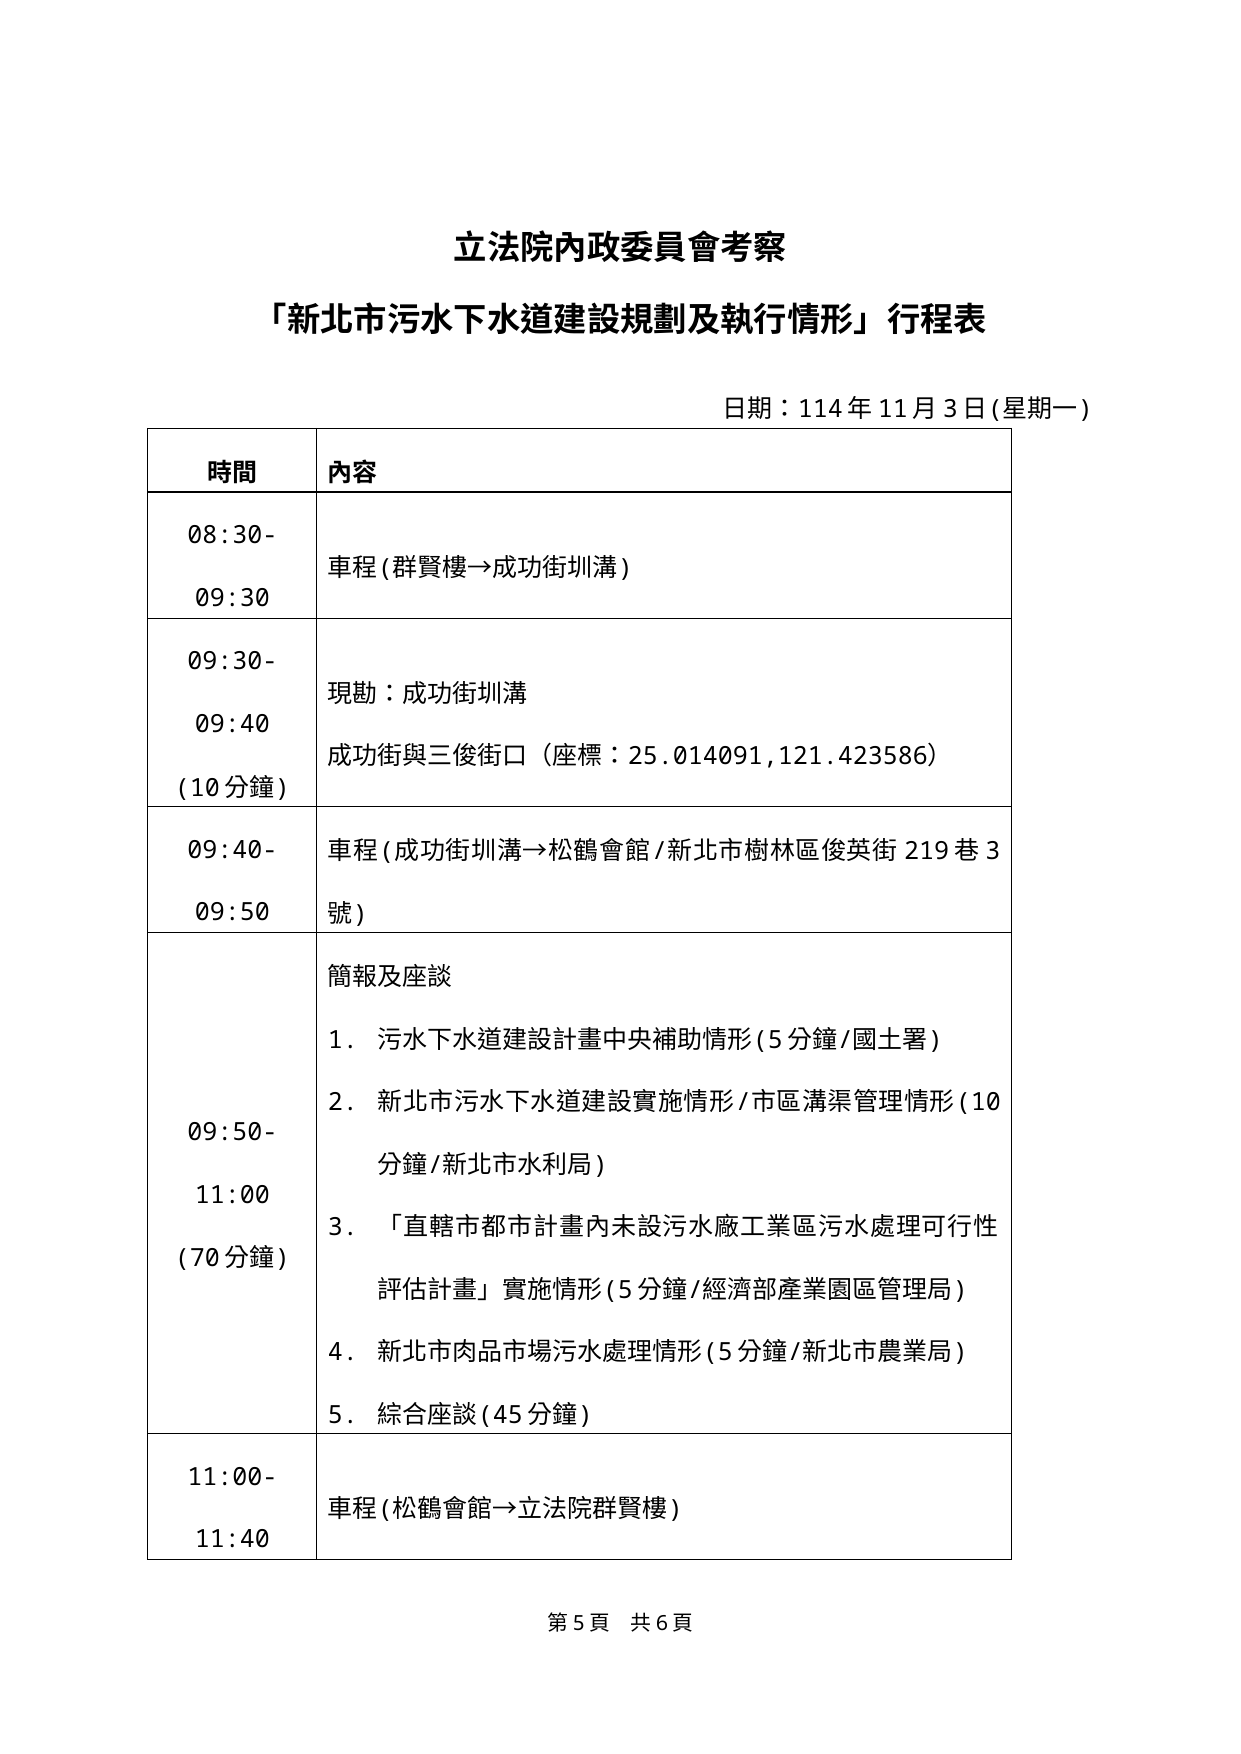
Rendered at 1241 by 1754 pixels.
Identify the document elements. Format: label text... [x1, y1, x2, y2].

table_cell 車程(群賢樓→成功街圳溝) [317, 493, 1011, 617]
table_cell 09:30-09:40 (10分鐘) [148, 619, 316, 806]
table_header 時間 [148, 429, 316, 491]
table_header 內容 [317, 429, 1011, 491]
table_cell 車程(成功街圳溝→松鶴會館/新北市樹林區俊英街219巷3號) [317, 807, 1011, 932]
table_cell 08:30-09:30 [148, 493, 316, 617]
table_cell 簡報及座談 污水下水道建設計畫中央補助情形(5分鐘/國土署) 新北市污水下水道建設實施情形/市區溝渠管理情形(10分鐘/新北市水利局) 「直轄市都市計畫內未設污水廠工業區污水處理可行性評估計畫」實施情形(5分鐘/經濟部產業園區管理局) 新北市肉品市場污水處理情形(5分鐘/新北市農業局) 綜合座談(45分鐘) [317, 933, 1011, 1433]
table_cell 09:40-09:50 [148, 807, 316, 932]
text 立法院內政委員會考察 [148, 221, 1092, 269]
table_cell 現勘：成功街圳溝 成功街與三俊街口（座標：25.014091,121.423586） [317, 619, 1011, 806]
table_cell 11:00-11:40 [148, 1434, 316, 1559]
table_cell 車程(松鶴會館→立法院群賢樓) [317, 1434, 1011, 1559]
text 「新北市污水下水道建設規劃及執行情形」行程表 [148, 293, 1092, 341]
text 日期：114年11月3日(星期一) [148, 365, 1092, 428]
table_cell 09:50-11:00 (70分鐘) [148, 933, 316, 1433]
